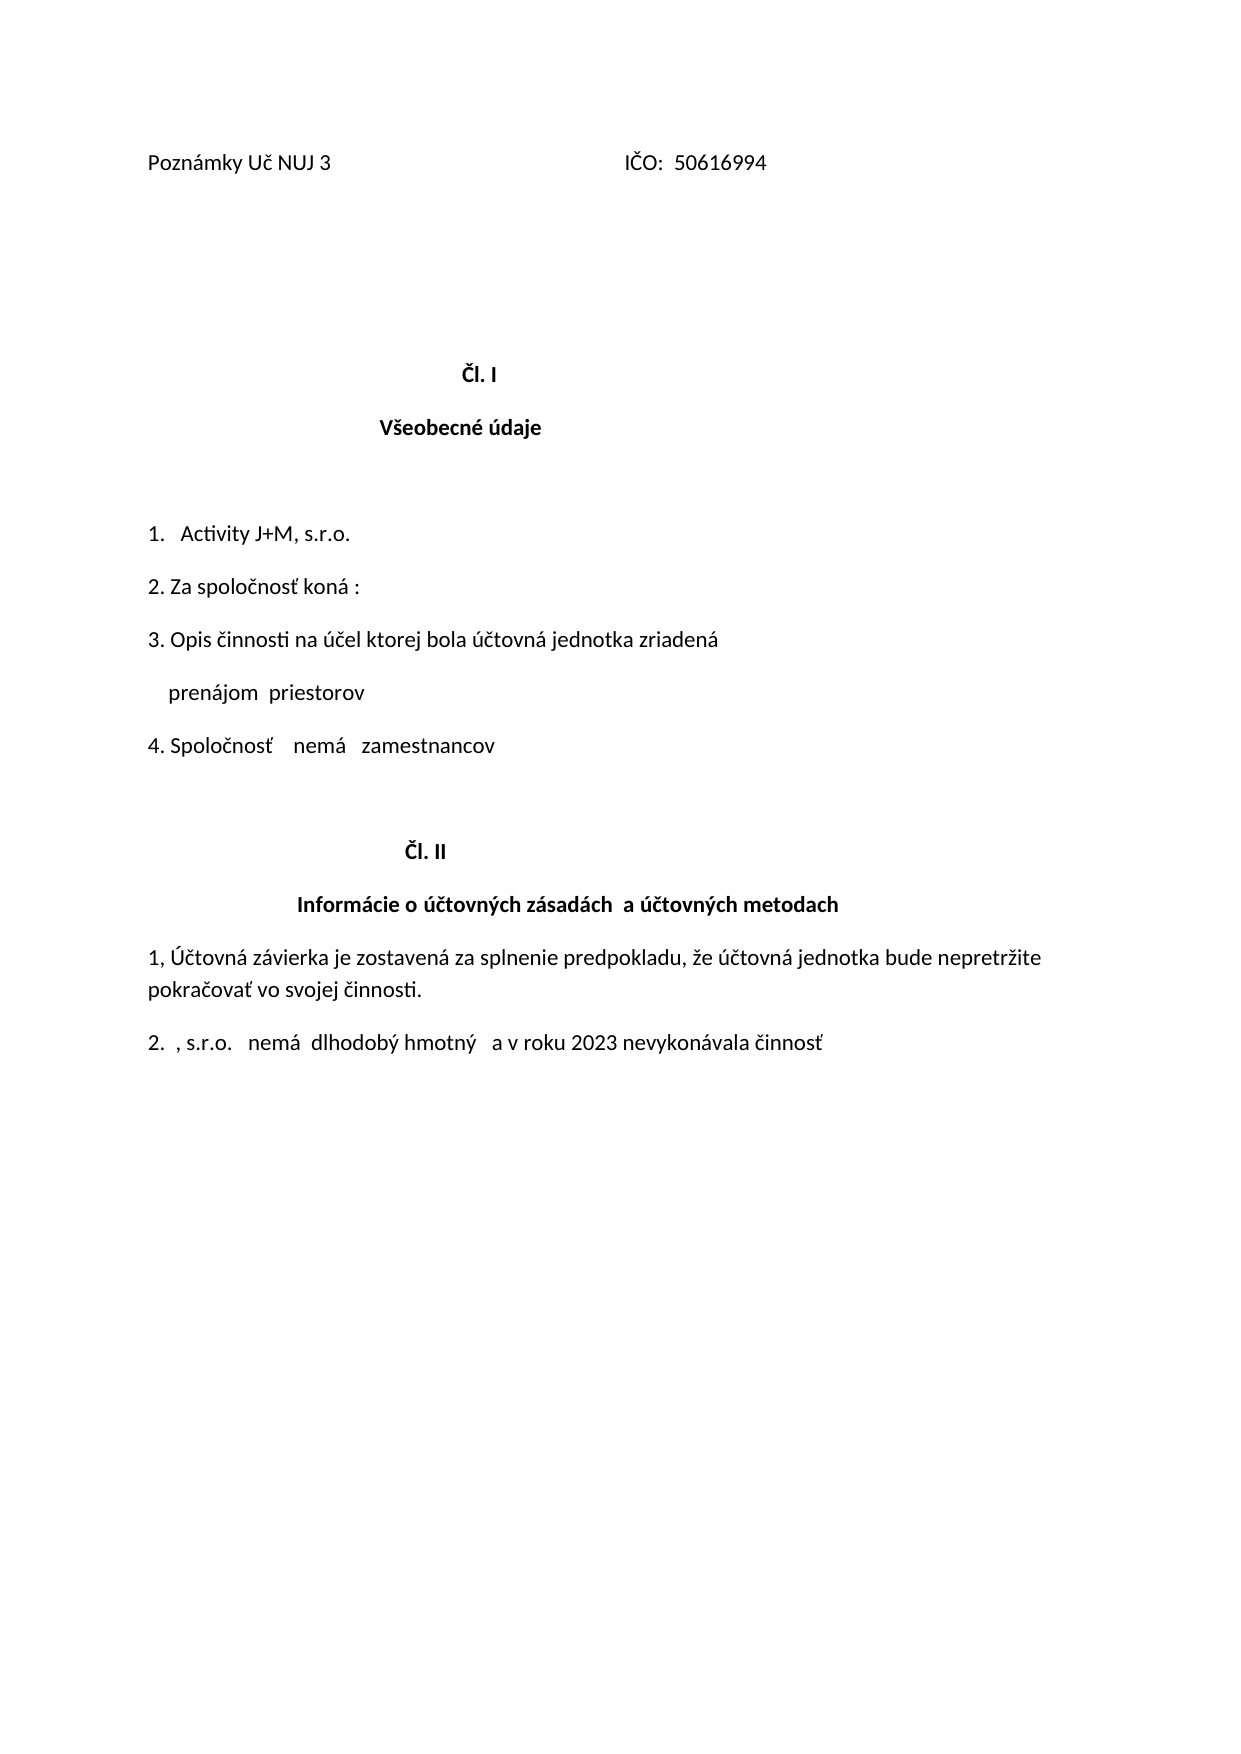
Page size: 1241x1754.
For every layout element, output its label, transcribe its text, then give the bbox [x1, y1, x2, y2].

text prenájom priestorov [148, 678, 1093, 706]
text 1. Activity J+M, s.r.o. [148, 519, 1093, 547]
text 4. Spoločnosť nemá zamestnancov [148, 731, 1093, 759]
text 3. Opis činnosti na účel ktorej bola účtovná jednotka zriadená [148, 625, 1093, 653]
text Čl. I [148, 360, 1093, 388]
text 2. , s.r.o. nemá dlhodobý hmotný a v roku 2023 nevykonávala činnosť [148, 1028, 1093, 1056]
text Všeobecné údaje [148, 413, 1093, 441]
text Čl. II [148, 837, 1093, 865]
text 2. Za spoločnosť koná : [148, 572, 1093, 600]
text 1, Účtovná závierka je zostavená za splnenie predpokladu, že účtovná jednotka bude nepretržite pokračovať vo svojej činnosti. [148, 943, 1093, 1003]
text Informácie o účtovných zásadách a účtovných metodach [148, 890, 1093, 918]
text Poznámky Uč NUJ 3 IČO: 50616994 [148, 148, 1093, 176]
